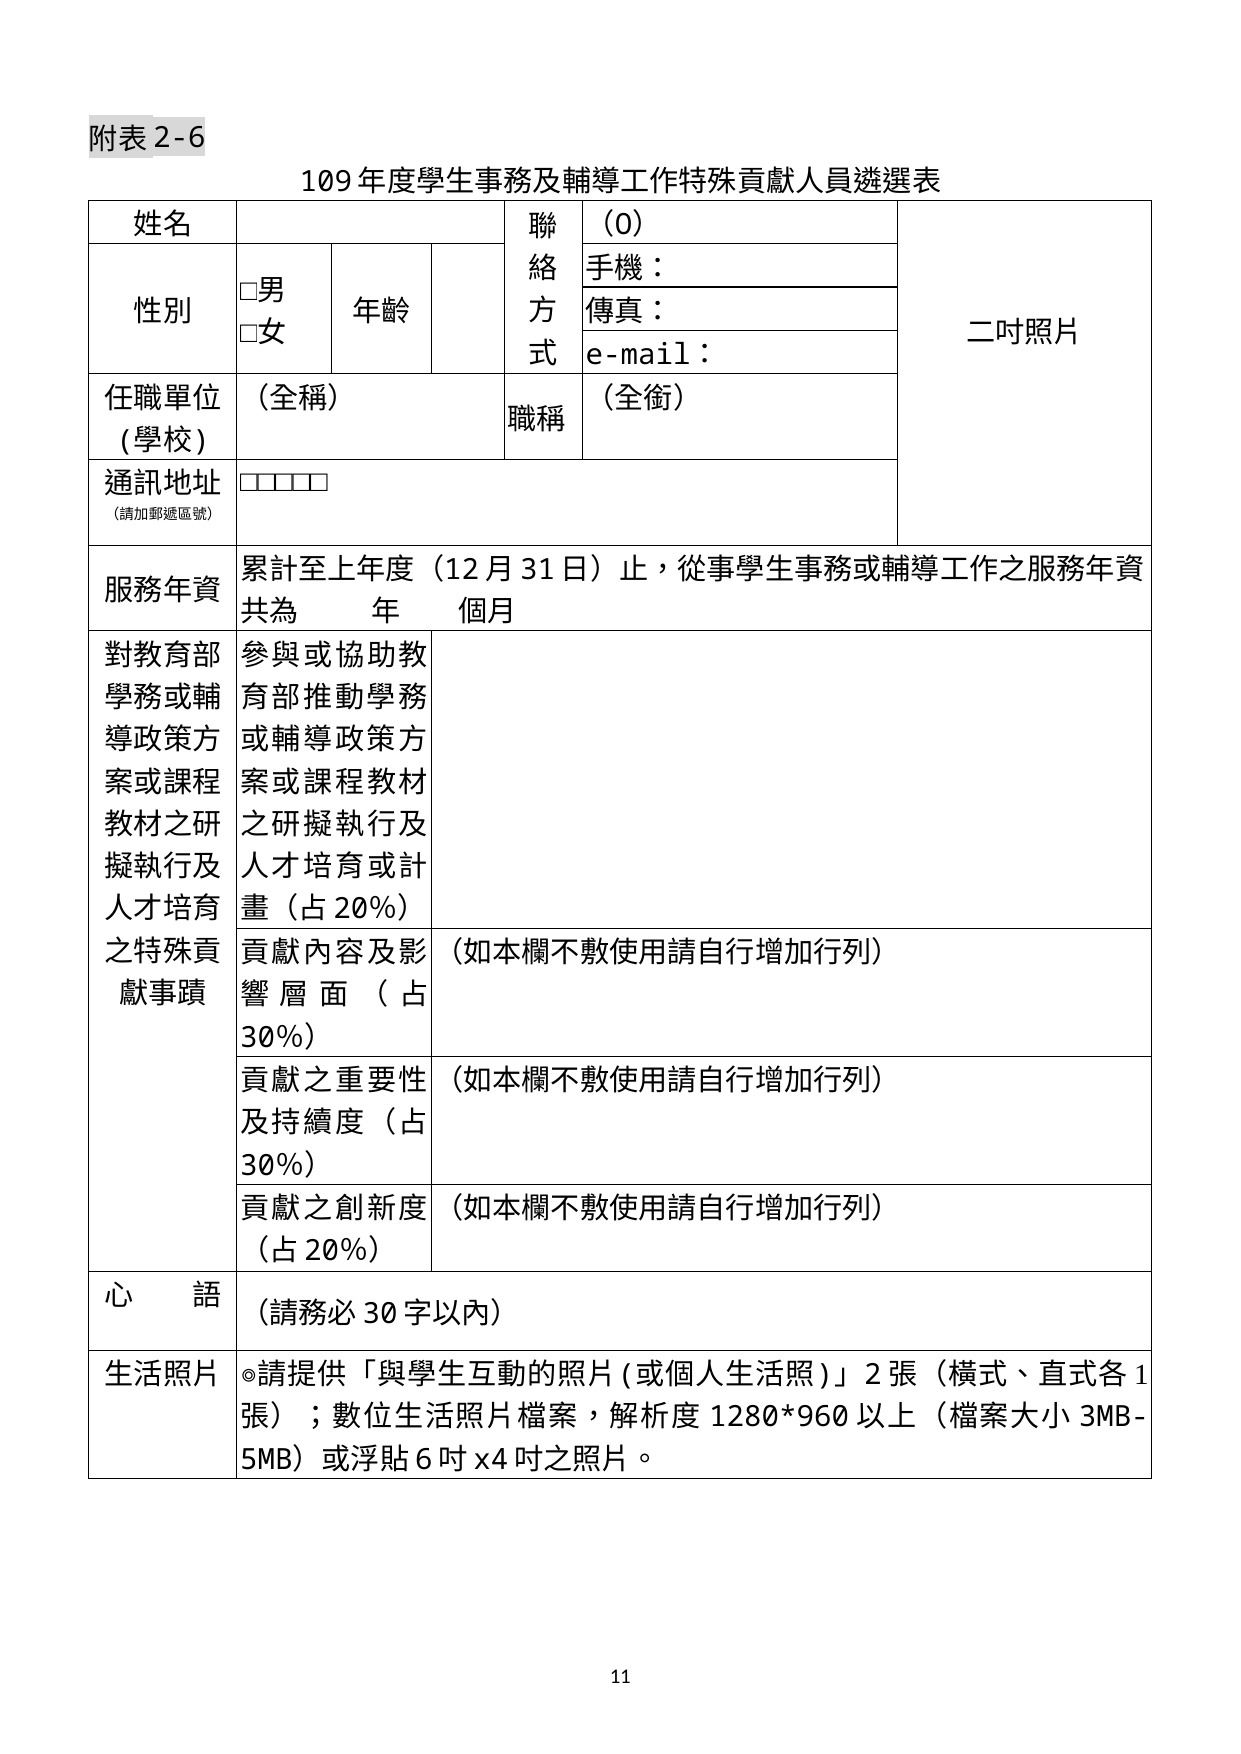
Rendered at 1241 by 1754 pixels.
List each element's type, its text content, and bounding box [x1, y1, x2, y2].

table_cell （如本欄不敷使用請自行增加行列） [432, 1057, 1151, 1183]
table_cell 任職單位(學校) [89, 374, 236, 459]
table_cell 手機： [583, 244, 897, 286]
table_cell [432, 631, 1151, 927]
table_cell 職稱 [505, 374, 582, 459]
table_cell （全銜） [583, 374, 897, 459]
table_cell 通訊地址 （請加郵遞區號） [89, 460, 236, 544]
table_cell （O） [583, 201, 897, 243]
table_cell 聯 絡 方 式 [505, 201, 582, 373]
table_cell （請務必30字以內） [237, 1272, 1151, 1349]
table_cell 姓名 [89, 201, 236, 243]
table_cell 累計至上年度（12月31日）止，從事學生事務或輔導工作之服務年資共為 年 個月 [237, 546, 1151, 630]
text 附表2-6 [89, 95, 1152, 157]
table_cell □男 □女 [237, 244, 331, 373]
table_cell 請提供「與學生互動的照片(或個人生活照)」2張（橫式、直式各1張）；數位生活照片檔案，解析度1280*960以上（檔案大小3MB-5MB）或浮貼6吋x4吋之照片。 [237, 1351, 1151, 1478]
table_cell 貢獻之創新度（占20％） [237, 1185, 431, 1271]
table_cell 年齡 [332, 244, 431, 373]
table_cell 貢獻之重要性及持續度（占30％） [237, 1057, 431, 1183]
table_cell □□□□□ [237, 460, 897, 544]
table_cell [898, 459, 1151, 544]
table_cell 對教育部學務或輔導政策方案或課程教材之研擬執行及人才培育之特殊貢獻事蹟 [89, 631, 236, 1271]
table_cell [237, 201, 504, 243]
table_header 109年度學生事務及輔導工作特殊貢獻人員遴選表 [89, 157, 1152, 200]
table_cell 心 語 [89, 1272, 236, 1349]
table_cell 生活照片 [89, 1351, 236, 1478]
table_cell 參與或協助教育部推動學務或輔導政策方案或課程教材之研擬執行及人才培育或計畫（占20％） [237, 631, 431, 927]
table_cell （如本欄不敷使用請自行增加行列） [432, 1185, 1151, 1271]
table_cell （全稱） [237, 374, 504, 459]
table_cell 二吋照片 [898, 201, 1151, 459]
table_cell 服務年資 [89, 546, 236, 630]
table_cell 貢獻內容及影響層面（占30％） [237, 929, 431, 1056]
table_cell [432, 244, 504, 373]
table_cell （如本欄不敷使用請自行增加行列） [432, 929, 1151, 1056]
table_cell 傳真： [583, 288, 897, 330]
table_cell 性別 [89, 244, 236, 373]
table_cell e-mail： [583, 331, 897, 373]
